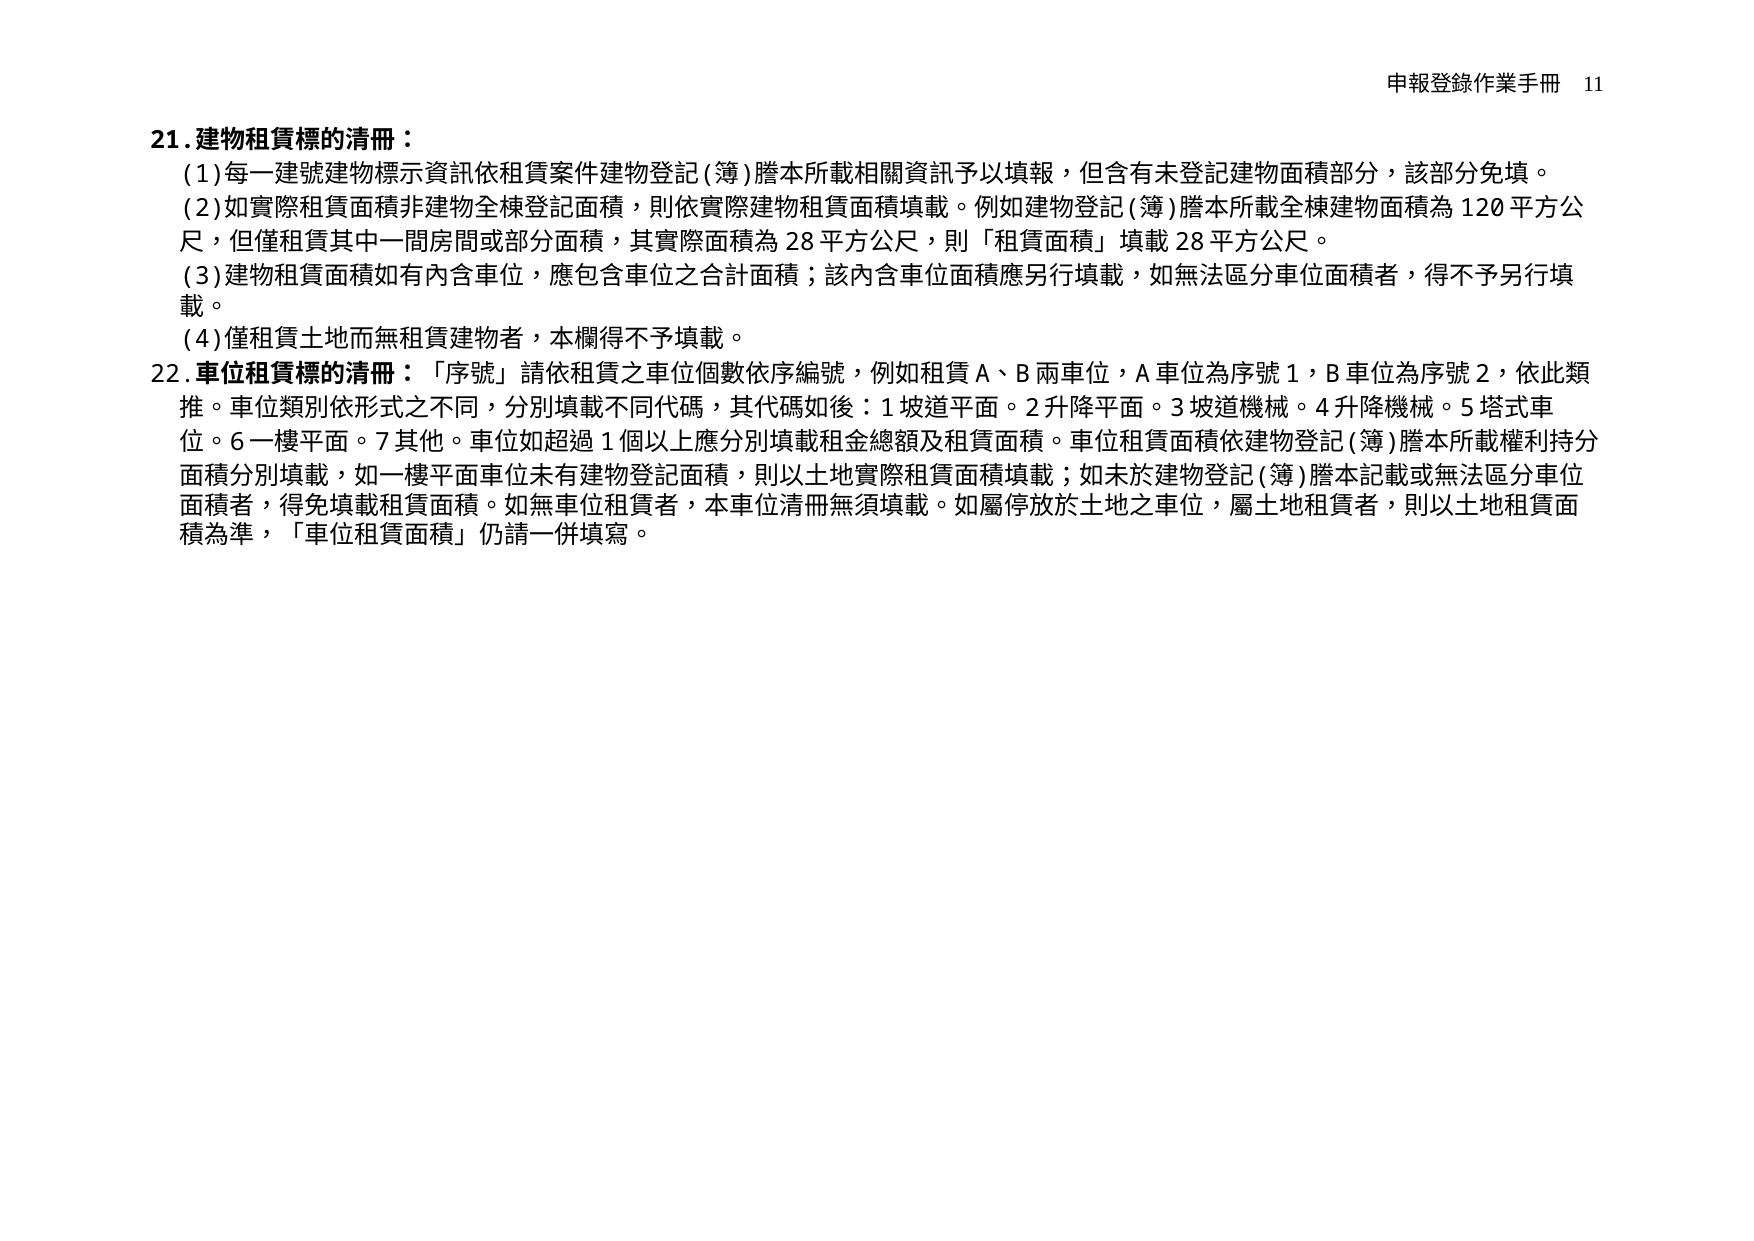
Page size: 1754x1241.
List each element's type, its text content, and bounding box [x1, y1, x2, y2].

text (3)建物租賃面積如有內含車位，應包含車位之合計面積；該內含車位面積應另行填載，如無法區分車位面積者，得不予另行填載。 [179, 258, 1604, 321]
text (1)每一建號建物標示資訊依租賃案件建物登記(簿)謄本所載相關資訊予以填報，但含有未登記建物面積部分，該部分免填。 [179, 156, 1604, 190]
text (4)僅租賃土地而無租賃建物者，本欄得不予填載。 [179, 321, 1604, 355]
text 21.建物租賃標的清冊： [150, 122, 1604, 156]
text (2)如實際租賃面積非建物全棟登記面積，則依實際建物租賃面積填載。例如建物登記(簿)謄本所載全棟建物面積為120平方公尺，但僅租賃其中一間房間或部分面積，其實際面積為28平方公尺，則「租賃面積」填載28平方公尺。 [179, 190, 1604, 258]
text 22.車位租賃標的清冊：「序號」請依租賃之車位個數依序編號，例如租賃A、B兩車位，A車位為序號1，B車位為序號2，依此類推。車位類別依形式之不同，分別填載不同代碼，其代碼如後：1坡道平面。2升降平面。3坡道機械。4升降機械。5塔式車位。6一樓平面。7其他。車位如超過1個以上應分別填載租金總額及租賃面積。車位租賃面積依建物登記(簿)謄本所載權利持分面積分別填載，如一樓平面車位未有建物登記面積，則以土地實際租賃面積填載；如未於建物登記(簿)謄本記載或無法區分車位面積者，得免填載租賃面積。如無車位租賃者，本車位清冊無須填載。如屬停放於土地之車位，屬土地租賃者，則以土地租賃面積為準，「車位租賃面積」仍請一併填寫。 [150, 355, 1604, 550]
